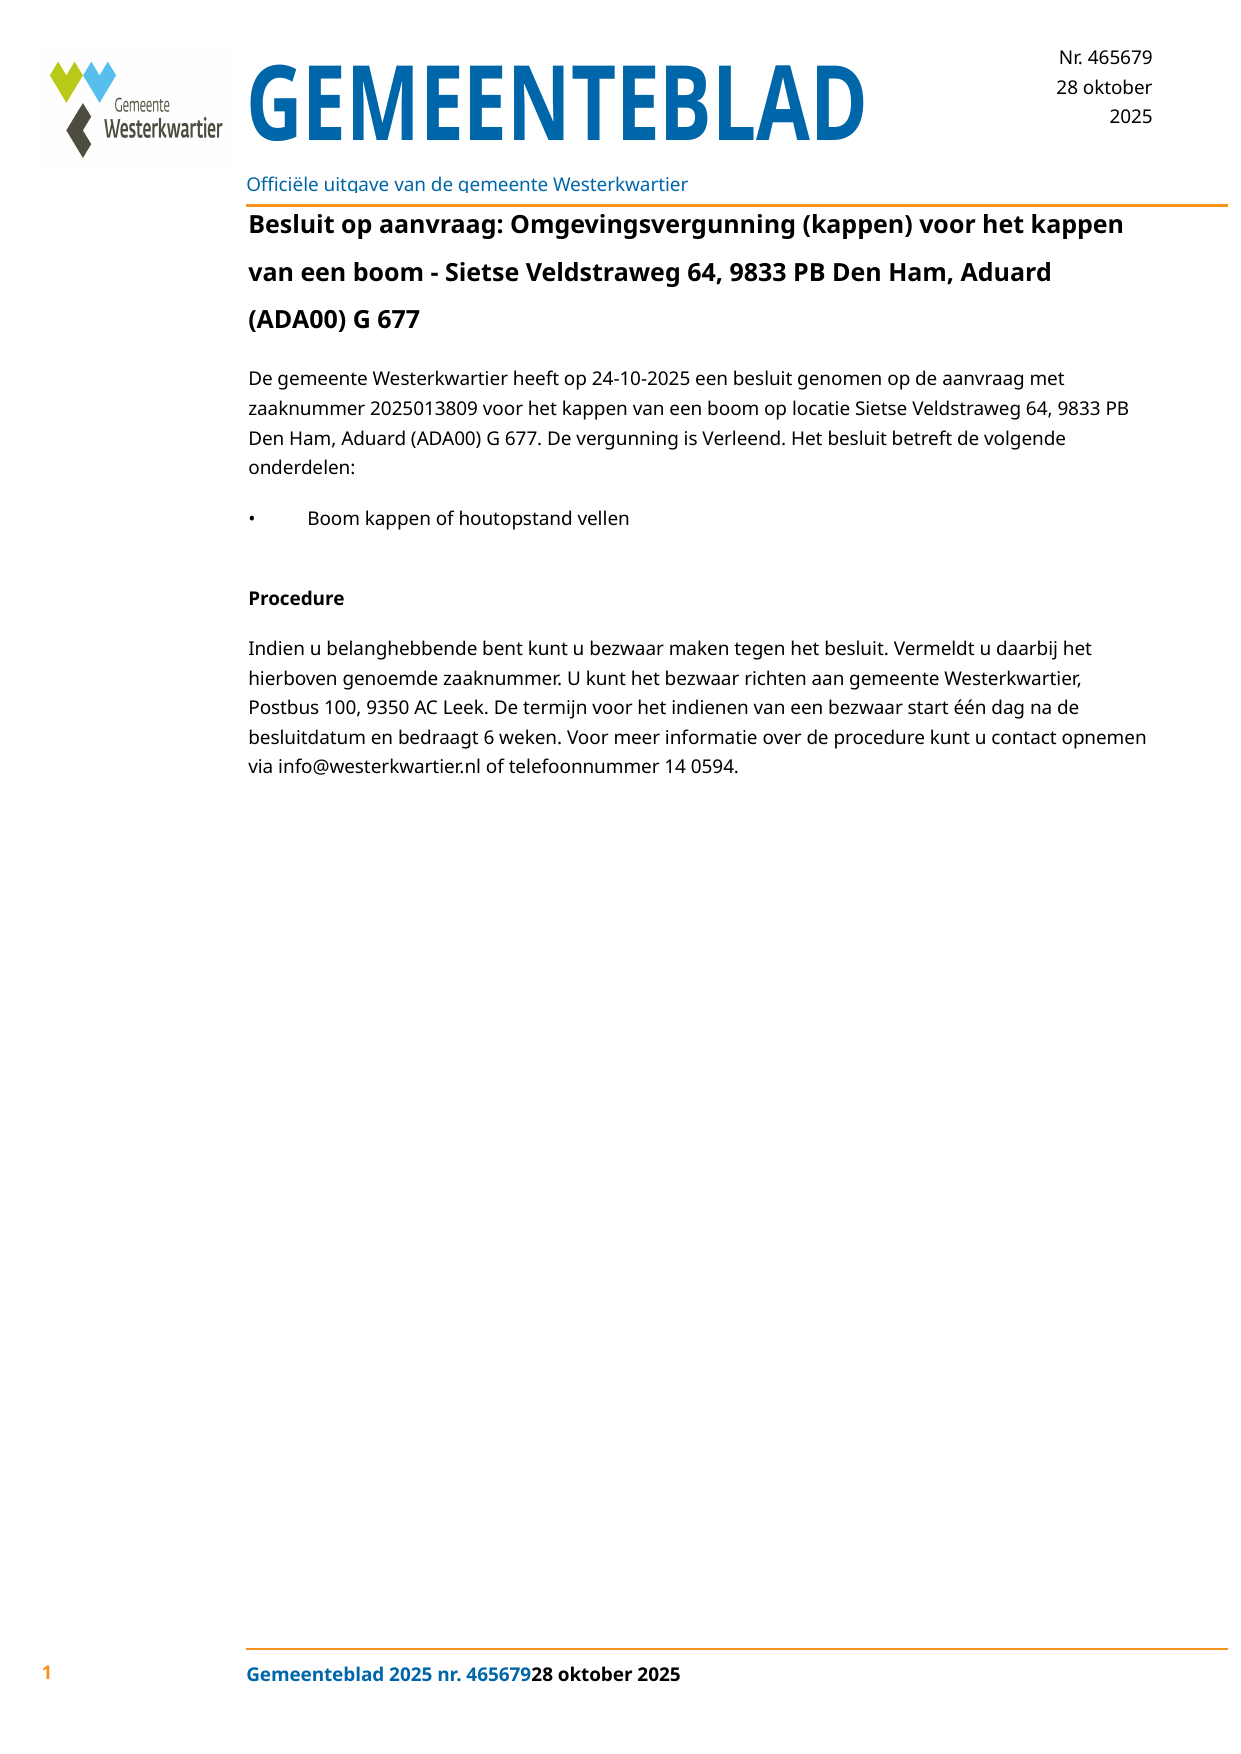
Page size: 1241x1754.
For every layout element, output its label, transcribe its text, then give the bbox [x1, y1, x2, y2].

picture [41, 47, 231, 172]
text Indien u belanghebbende bent kunt u bezwaar maken tegen het besluit. Vermeldt u daarbij het hierboven genoemde zaaknummer. U kunt het bezwaar richten aan gemeente Westerkwartier, Postbus 100, 9350 AC Leek. De termijn voor het indienen van een bezwaar start één dag na de besluitdatum en bedraagt 6 weken. Voor meer informatie over de procedure kunt u contact opnemen via info@westerkwartier.nl of telefoonnummer 14 0594. [248, 635, 1152, 779]
text Procedure [248, 585, 1152, 610]
text De gemeente Westerkwartier heeft op 24-10-2025 een besluit genomen op de aanvraag met zaaknummer 2025013809 voor het kappen van een boom op locatie Sietse Veldstraweg 64, 9833 PB Den Ham, Aduard (ADA00) G 677. De vergunning is Verleend. Het besluit betreft de volgende onderdelen: [248, 366, 1152, 480]
list Boom kappen of houtopstand vellen [248, 505, 1152, 530]
text Besluit op aanvraag: Omgevingsvergunning (kappen) voor het kappen van een boom - Sietse Veldstraweg 64, 9833 PB Den Ham, Aduard (ADA00) G 677 [248, 207, 1152, 336]
